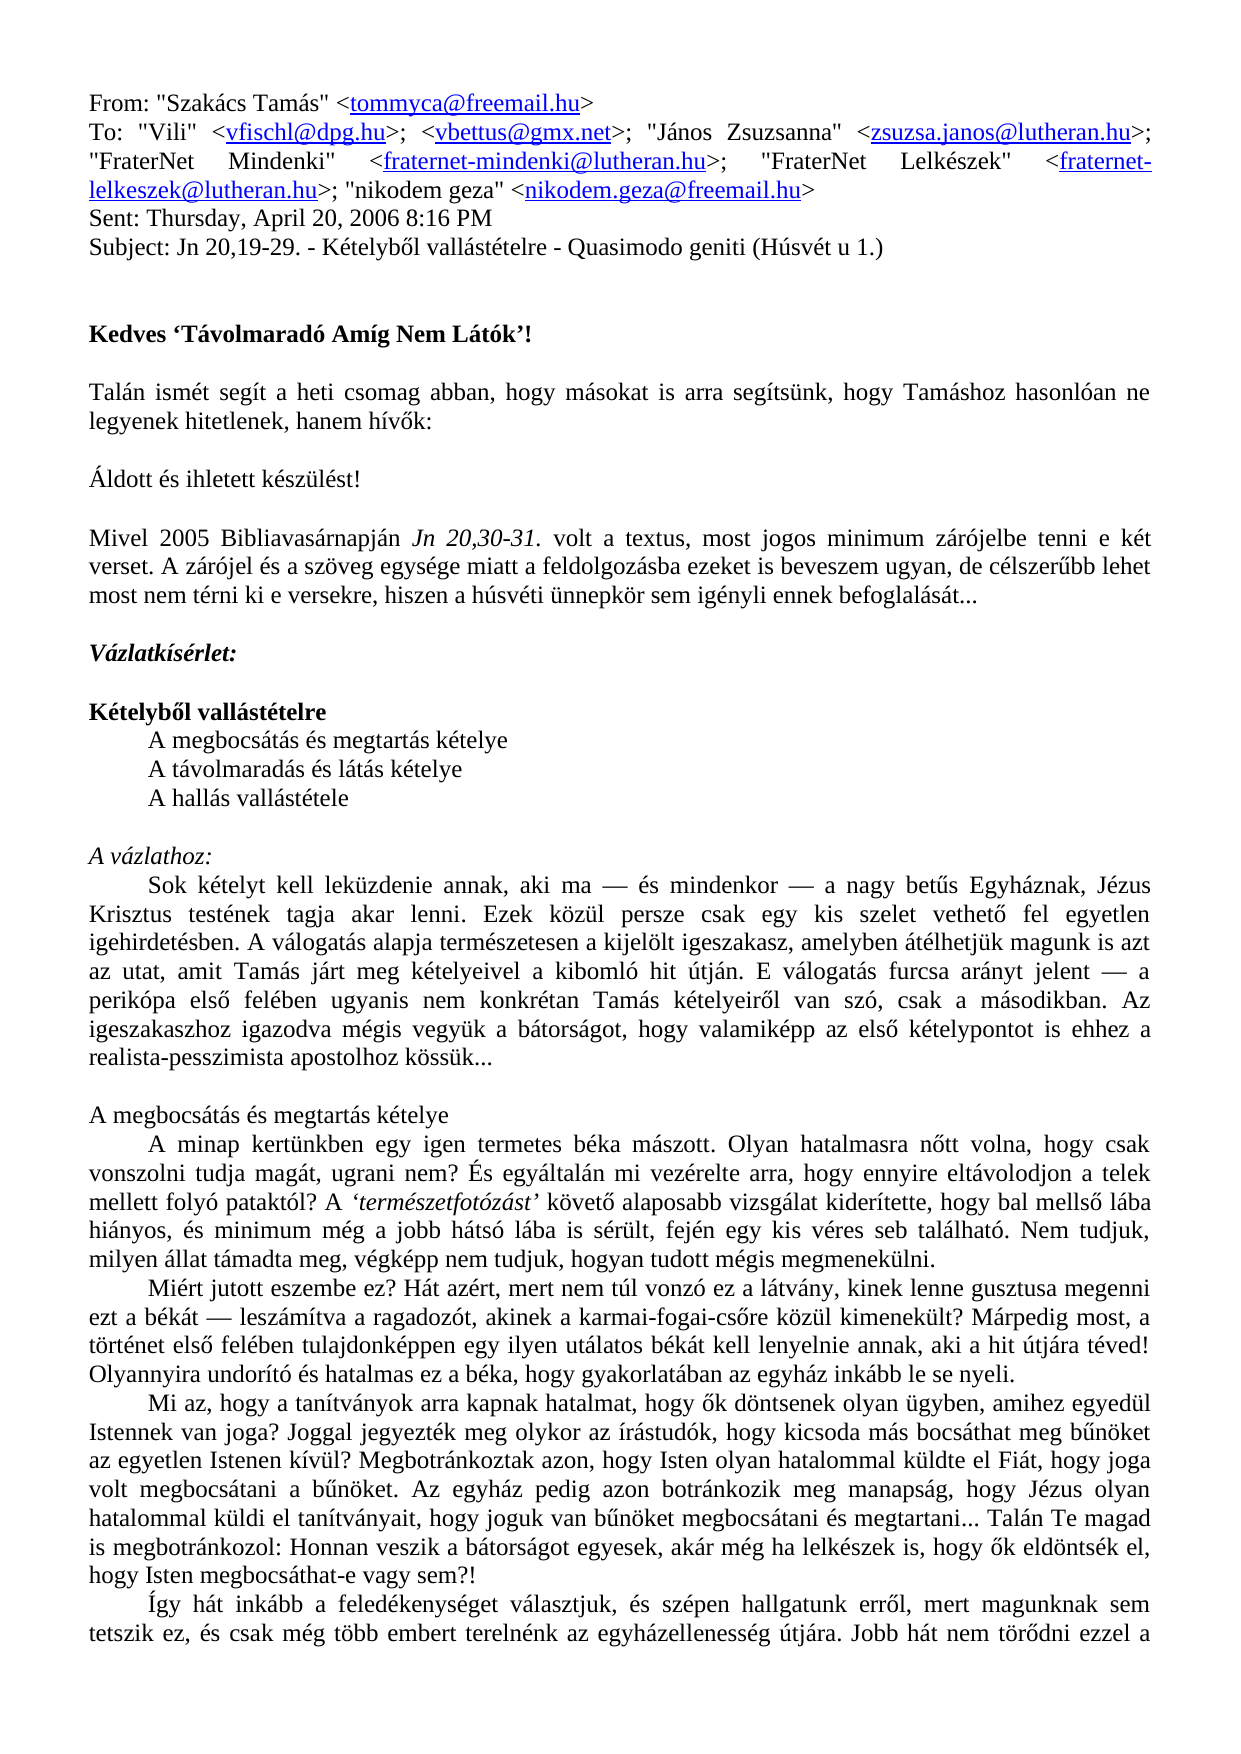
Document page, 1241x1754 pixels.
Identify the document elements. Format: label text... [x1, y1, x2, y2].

text A megbocsátás és megtartás kételye [88, 1101, 1152, 1129]
text Kételyből vallástételre [88, 697, 1152, 725]
text From: "Szakács Tamás" <tommyca@freemail.hu> [88, 88, 1152, 117]
text A hallás vallástétele [88, 783, 1152, 812]
text A minap kertünkben egy igen termetes béka mászott. Olyan hatalmasra nőtt volna, hogy csak vonszolni tudja magát, ugrani nem? És egyáltalán mi vezérelte arra, hogy ennyire eltávolodjon a telek mellett folyó pataktól? A ‘természetfotózást’ követő alaposabb vizsgálat kiderítette, hogy bal mellső lába hiányos, és minimum még a jobb hátsó lába is sérült, fején egy kis véres seb található. Nem tudjuk, milyen állat támadta meg, végképp nem tudjuk, hogyan tudott mégis megmenekülni. [88, 1129, 1152, 1273]
text Subject: Jn 20,19-29. - Kételyből vallástételre - Quasimodo geniti (Húsvét u 1.) [88, 232, 1152, 261]
text Sok kételyt kell leküzdenie annak, aki ma — és mindenkor — a nagy betűs Egyháznak, Jézus Krisztus testének tagja akar lenni. Ezek közül persze csak egy kis szelet vethető fel egyetlen igehirdetésben. A válogatás alapja természetesen a kijelölt igeszakasz, amelyben átélhetjük magunk is azt az utat, amit Tamás járt meg kételyeivel a kibomló hit útján. E válogatás furcsa arányt jelent — a perikópa első felében ugyanis nem konkrétan Tamás kételyeiről van szó, csak a másodikban. Az igeszakaszhoz igazodva mégis vegyük a bátorságot, hogy valamiképp az első kételypontot is ehhez a realista-pesszimista apostolhoz kössük... [88, 870, 1152, 1071]
text Így hát inkább a feledékenységet választjuk, és szépen hallgatunk erről, mert magunknak sem tetszik ez, és csak még több embert terelnénk az egyházellenesség útjára. Jobb hát nem törődni ezzel a [88, 1589, 1152, 1647]
text To: "Vili" <vfischl@dpg.hu>; <vbettus@gmx.net>; "János Zsuzsanna" <zsuzsa.janos@lutheran.hu>; "FraterNet Mindenki" <fraternet-mindenki@lutheran.hu>; "FraterNet Lelkészek" <fraternet-lelkeszek@lutheran.hu>; "nikodem geza" <nikodem.geza@freemail.hu> [88, 117, 1152, 203]
subtitle Kedves ‘Távolmaradó Amíg Nem Látók’! [88, 319, 1152, 348]
text Áldott és ihletett készülést! [88, 464, 1152, 493]
text A vázlathoz: [88, 841, 1152, 870]
text Sent: Thursday, April 20, 2006 8:16 PM [88, 203, 1152, 232]
text A megbocsátás és megtartás kételye [88, 725, 1152, 754]
text Mi az, hogy a tanítványok arra kapnak hatalmat, hogy ők döntsenek olyan ügyben, amihez egyedül Istennek van joga? Joggal jegyezték meg olykor az írástudók, hogy kicsoda más bocsáthat meg bűnöket az egyetlen Istenen kívül? Megbotránkoztak azon, hogy Isten olyan hatalommal küldte el Fiát, hogy joga volt megbocsátani a bűnöket. Az egyház pedig azon botránkozik meg manapság, hogy Jézus olyan hatalommal küldi el tanítványait, hogy joguk van bűnöket megbocsátani és megtartani... Talán Te magad is megbotránkozol: Honnan veszik a bátorságot egyesek, akár még ha lelkészek is, hogy ők eldöntsék el, hogy Isten megbocsáthat‑e vagy sem?! [88, 1388, 1152, 1589]
text Miért jutott eszembe ez? Hát azért, mert nem túl vonzó ez a látvány, kinek lenne gusztusa megenni ezt a békát — leszámítva a ragadozót, akinek a karmai-fogai-csőre közül kimenekült? Márpedig most, a történet első felében tulajdonképpen egy ilyen utálatos békát kell lenyelnie annak, aki a hit útjára téved! Olyannyira undorító és hatalmas ez a béka, hogy gyakorlatában az egyház inkább le se nyeli. [88, 1273, 1152, 1388]
text Mivel 2005 Bibliavasárnapján Jn 20,30-31. volt a textus, most jogos minimum zárójelbe tenni e két verset. A zárójel és a szöveg egysége miatt a feldolgozásba ezeket is beveszem ugyan, de célszerűbb lehet most nem térni ki e versekre, hiszen a húsvéti ünnepkör sem igényli ennek befoglalását... [88, 523, 1152, 609]
text Talán ismét segít a heti csomag abban, hogy másokat is arra segítsünk, hogy Tamáshoz hasonlóan ne legyenek hitetlenek, hanem hívők: [88, 377, 1152, 435]
text A távolmaradás és látás kételye [88, 754, 1152, 783]
text Vázlatkísérlet: [88, 638, 1152, 667]
